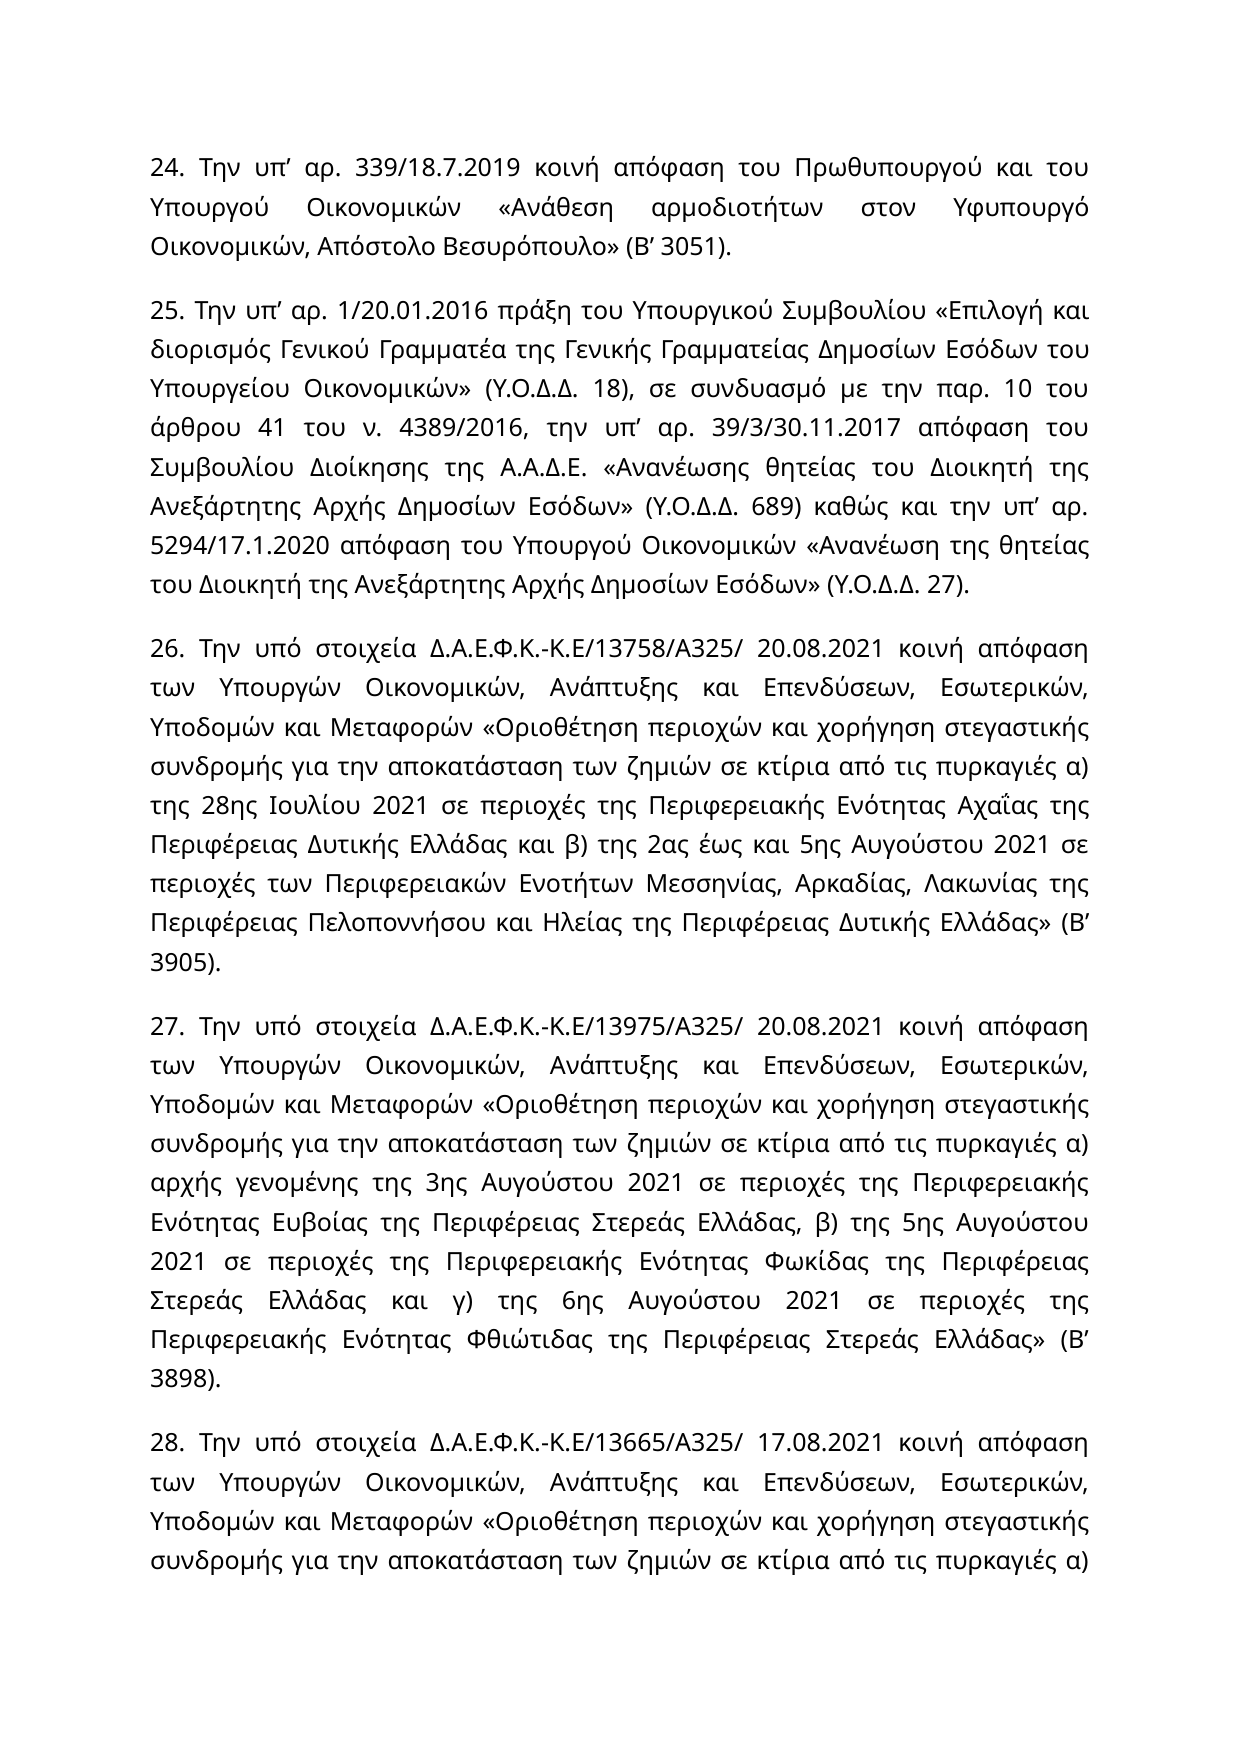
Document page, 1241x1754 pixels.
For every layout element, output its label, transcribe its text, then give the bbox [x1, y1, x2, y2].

text 27. Την υπό στοιχεία Δ.Α.Ε.Φ.Κ.-Κ.Ε/13975/Α325/ 20.08.2021 κοινή απόφαση των Υπουργών Οικονομικών, Ανάπτυξης και Επενδύσεων, Εσωτερικών, Υποδομών και Μεταφορών «Οριοθέτηση περιοχών και χορήγηση στεγαστικής συνδρομής για την αποκατάσταση των ζημιών σε κτίρια από τις πυρκαγιές α) αρχής γενομένης της 3ης Αυγούστου 2021 σε περιοχές της Περιφερειακής Ενότητας Ευβοίας της Περιφέρειας Στερεάς Ελλάδας, β) της 5ης Αυγούστου 2021 σε περιοχές της Περιφερειακής Ενότητας Φωκίδας της Περιφέρειας Στερεάς Ελλάδας και γ) της 6ης Αυγούστου 2021 σε περιοχές της Περιφερειακής Ενότητας Φθιώτιδας της Περιφέρειας Στερεάς Ελλάδας» (Β’ 3898). [150, 1008, 1090, 1395]
text 28. Την υπό στοιχεία Δ.Α.Ε.Φ.Κ.-Κ.Ε/13665/Α325/ 17.08.2021 κοινή απόφαση των Υπουργών Οικονομικών, Ανάπτυξης και Επενδύσεων, Εσωτερικών, Υποδομών και Μεταφορών «Οριοθέτηση περιοχών και χορήγηση στεγαστικής συνδρομής για την αποκατάσταση των ζημιών σε κτίρια από τις πυρκαγιές α) [150, 1425, 1090, 1577]
text 26. Την υπό στοιχεία Δ.Α.Ε.Φ.Κ.-Κ.Ε/13758/Α325/ 20.08.2021 κοινή απόφαση των Υπουργών Οικονομικών, Ανάπτυξης και Επενδύσεων, Εσωτερικών, Υποδομών και Μεταφορών «Οριοθέτηση περιοχών και χορήγηση στεγαστικής συνδρομής για την αποκατάσταση των ζημιών σε κτίρια από τις πυρκαγιές α) της 28ης Ιουλίου 2021 σε περιοχές της Περιφερειακής Ενότητας Αχαΐας της Περιφέρειας Δυτικής Ελλάδας και β) της 2ας έως και 5ης Αυγούστου 2021 σε περιοχές των Περιφερειακών Ενοτήτων Μεσσηνίας, Αρκαδίας, Λακωνίας της Περιφέρειας Πελοποννήσου και Ηλείας της Περιφέρειας Δυτικής Ελλάδας» (Β’ 3905). [150, 631, 1090, 978]
text 24. Την υπ’ αρ. 339/18.7.2019 κοινή απόφαση του Πρωθυπουργού και του Υπουργού Οικονομικών «Ανάθεση αρμοδιοτήτων στον Υφυπουργό Οικονομικών, Απόστολο Βεσυρόπουλο» (Β’ 3051). [150, 150, 1090, 262]
text 25. Την υπ’ αρ. 1/20.01.2016 πράξη του Υπουργικού Συμβουλίου «Επιλογή και διορισμός Γενικού Γραμματέα της Γενικής Γραμματείας Δημοσίων Εσόδων του Υπουργείου Οικονομικών» (Υ.Ο.Δ.Δ. 18), σε συνδυασμό με την παρ. 10 του άρθρου 41 του ν. 4389/2016, την υπ’ αρ. 39/3/30.11.2017 απόφαση του Συμβουλίου Διοίκησης της Α.Α.Δ.Ε. «Ανανέωσης θητείας του Διοικητή της Ανεξάρτητης Αρχής Δημοσίων Εσόδων» (Υ.Ο.Δ.Δ. 689) καθώς και την υπ’ αρ. 5294/17.1.2020 απόφαση του Υπουργού Οικονομικών «Ανανέωση της θητείας του Διοικητή της Ανεξάρτητης Αρχής Δημοσίων Εσόδων» (Υ.Ο.Δ.Δ. 27). [150, 292, 1090, 601]
